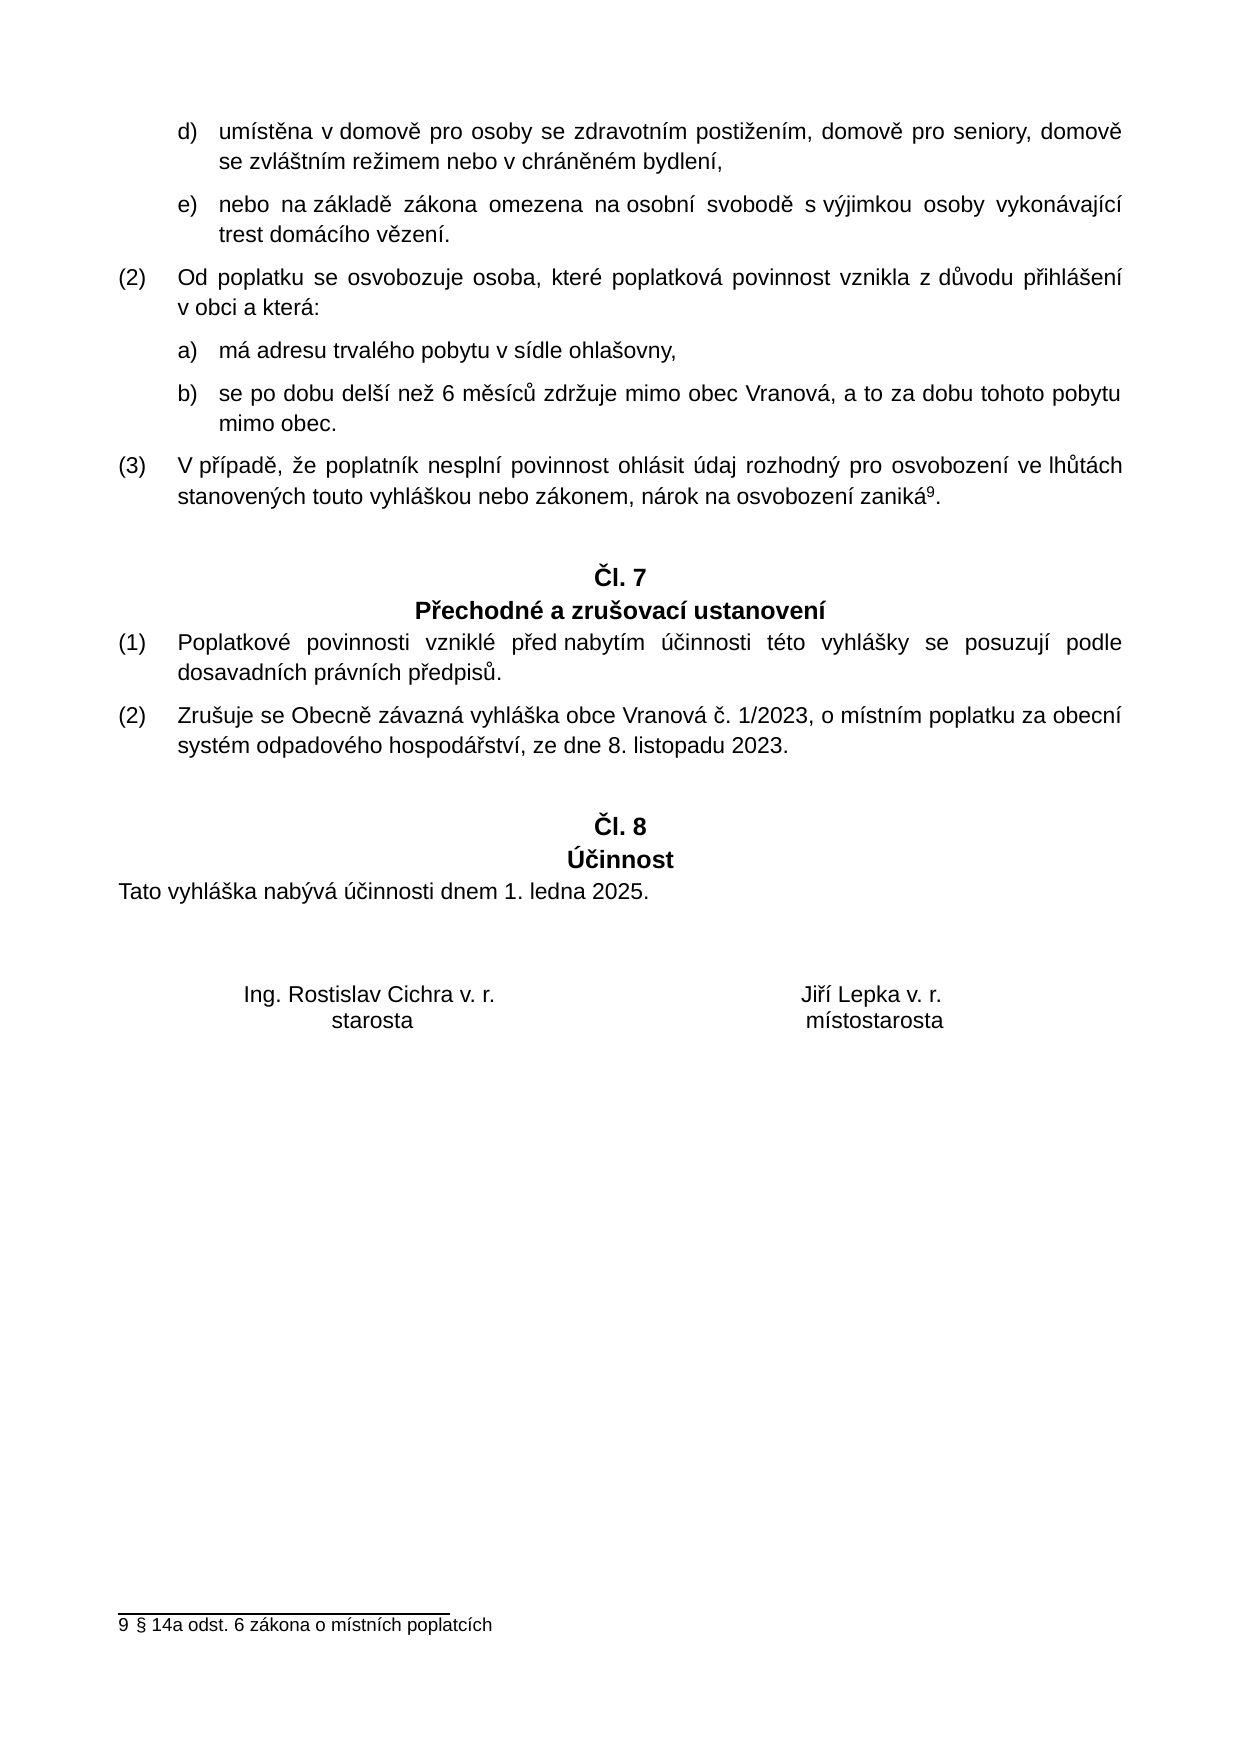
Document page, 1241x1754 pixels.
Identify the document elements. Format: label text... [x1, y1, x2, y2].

subtitle Čl. 8 Účinnost [118, 812, 1122, 874]
table_cell [620, 1039, 1122, 1157]
table_header Jiří Lepka v. r. místostarosta [620, 921, 1122, 1039]
list se po dobu delší než 6 měsíců zdržuje mimo obec Vranová, a to za dobu tohoto pobytu mimo obec. [177, 379, 1122, 436]
list Poplatkové povinnosti vzniklé před nabytím účinnosti této vyhlášky se posuzují podle dosavadních právních předpisů. [118, 629, 1122, 686]
subtitle Čl. 7 Přechodné a zrušovací ustanovení [118, 563, 1122, 625]
list § 14a odst. 6 zákona o místních poplatcích [118, 1614, 1122, 1635]
list Od poplatku se osvobozuje osoba, které poplatková povinnost vznikla z důvodu přihlášení v obci a která: [118, 264, 1122, 321]
list Zrušuje se Obecně závazná vyhláška obce Vranová č. 1/2023, o místním poplatku za obecní systém odpadového hospodářství, ze dne 8. listopadu 2023. [118, 702, 1122, 758]
list umístěna v domově pro osoby se zdravotním postižením, domově pro seniory, domově se zvláštním režimem nebo v chráněném bydlení, [177, 118, 1122, 175]
list má adresu trvalého pobytu v sídle ohlašovny, [177, 337, 1122, 363]
table_cell [118, 1039, 620, 1157]
list V případě, že poplatník nesplní povinnost ohlásit údaj rozhodný pro osvobození ve lhůtách stanovených touto vyhláškou nebo zákonem, nárok na osvobození zaniká. [118, 452, 1122, 509]
table_header Ing. Rostislav Cichra v. r. starosta [118, 921, 620, 1039]
text Tato vyhláška nabývá účinnosti dnem 1. ledna 2025. [118, 878, 1122, 905]
list nebo na základě zákona omezena na osobní svobodě s výjimkou osoby vykonávající trest domácího vězení. [177, 191, 1122, 248]
